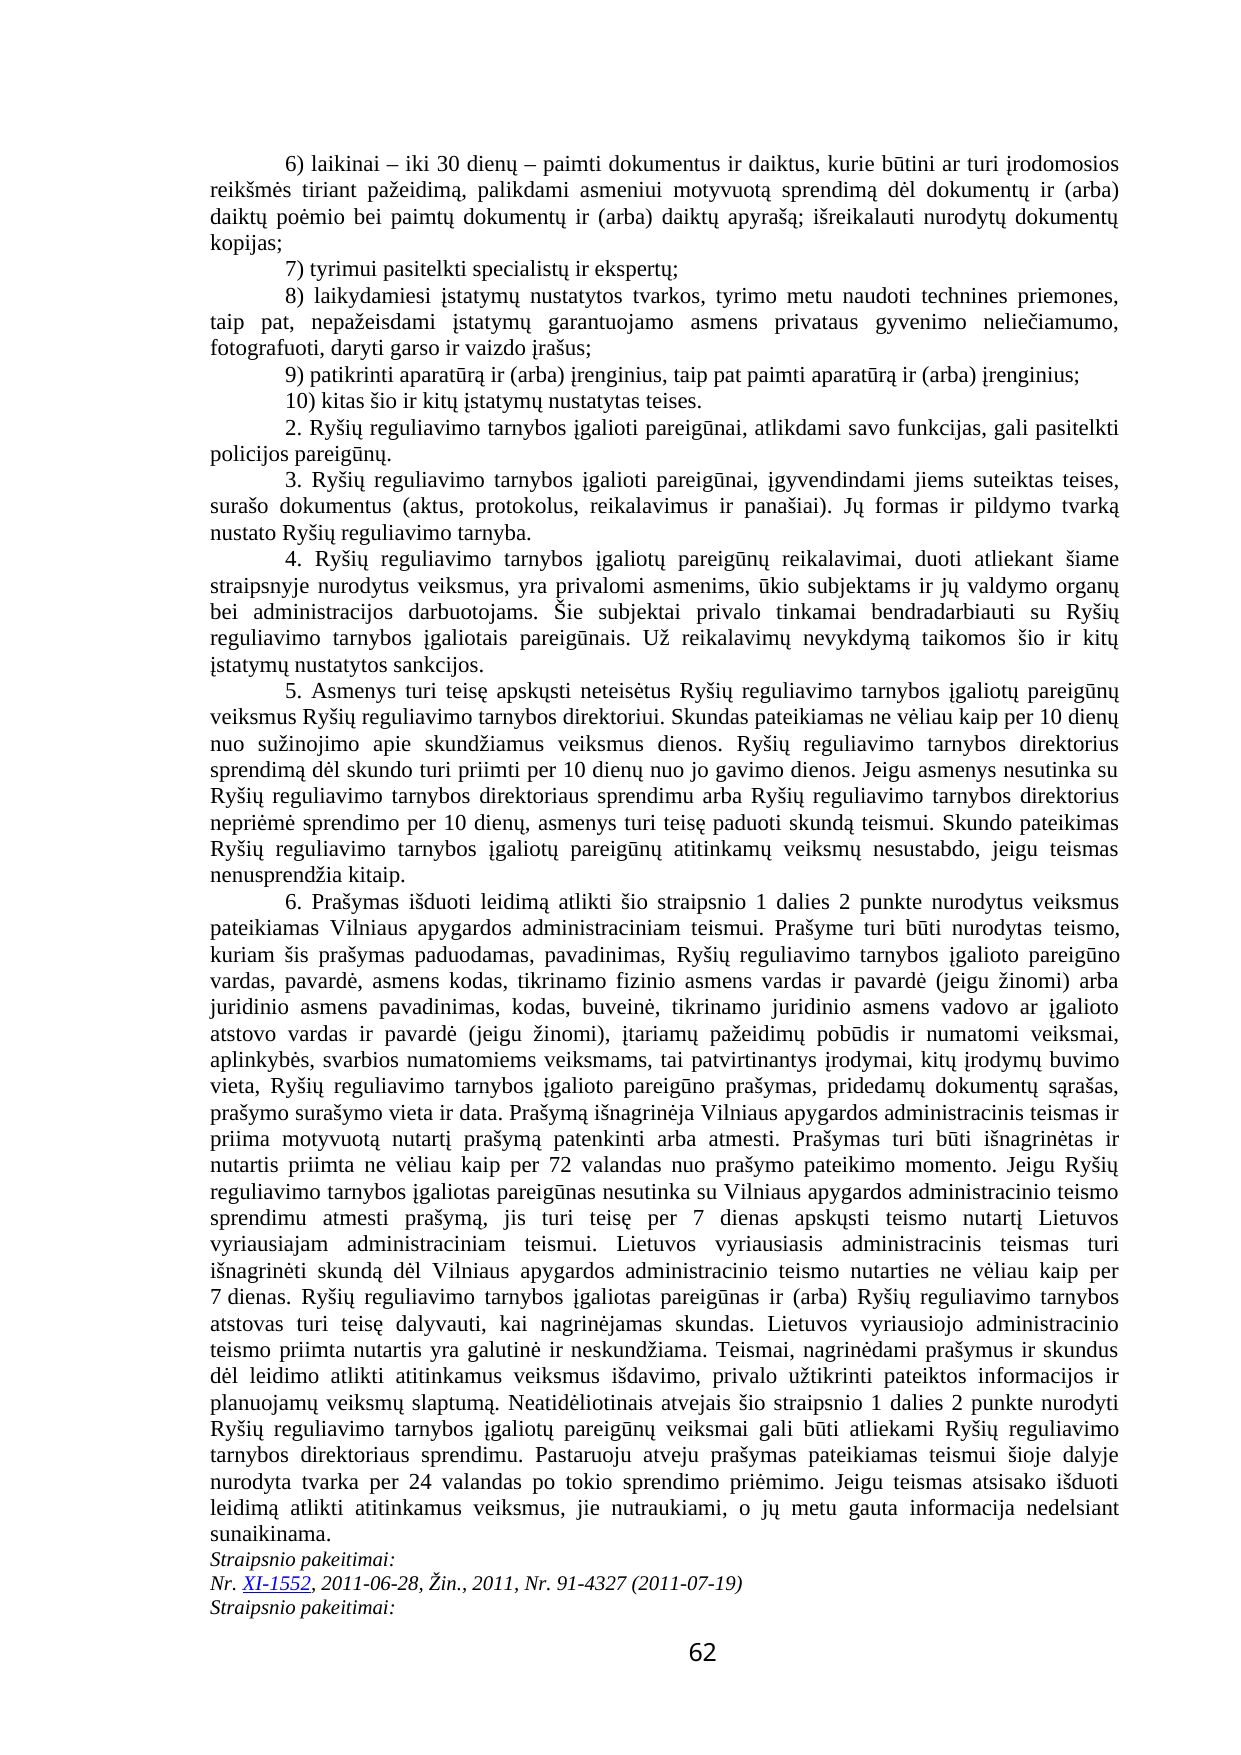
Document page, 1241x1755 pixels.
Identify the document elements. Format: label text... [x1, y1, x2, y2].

text Straipsnio pakeitimai: [210, 1595, 1120, 1619]
text 7) tyrimui pasitelkti specialistų ir ekspertų; [210, 255, 1120, 282]
text 8) laikydamiesi įstatymų nustatytos tvarkos, tyrimo metu naudoti technines priemones, taip pat, nepažeisdami įstatymų garantuojamo asmens privataus gyvenimo neliečiamumo, fotografuoti, daryti garso ir vaizdo įrašus; [210, 282, 1120, 361]
text Nr. XI-1552, 2011-06-28, Žin., 2011, Nr. 91-4327 (2011-07-19) [210, 1571, 1120, 1595]
text 9) patikrinti aparatūrą ir (arba) įrenginius, taip pat paimti aparatūrą ir (arba) įrenginius; [210, 361, 1120, 387]
text 2. Ryšių reguliavimo tarnybos įgalioti pareigūnai, atlikdami savo funkcijas, gali pasitelkti policijos pareigūnų. [210, 413, 1120, 466]
text 6. Prašymas išduoti leidimą atlikti šio straipsnio 1 dalies 2 punkte nurodytus veiksmus pateikiamas Vilniaus apygardos administraciniam teismui. Prašyme turi būti nurodytas teismo, kuriam šis prašymas paduodamas, pavadinimas, Ryšių reguliavimo tarnybos įgalioto pareigūno vardas, pavardė, asmens kodas, tikrinamo fizinio asmens vardas ir pavardė (jeigu žinomi) arba juridinio asmens pavadinimas, kodas, buveinė, tikrinamo juridinio asmens vadovo ar įgalioto atstovo vardas ir pavardė (jeigu žinomi), įtariamų pažeidimų pobūdis ir numatomi veiksmai, aplinkybės, svarbios numatomiems veiksmams, tai patvirtinantys įrodymai, kitų įrodymų buvimo vieta, Ryšių reguliavimo tarnybos įgalioto pareigūno prašymas, pridedamų dokumentų sąrašas, prašymo surašymo vieta ir data. Prašymą išnagrinėja Vilniaus apygardos administracinis teismas ir priima motyvuotą nutartį prašymą patenkinti arba atmesti. Prašymas turi būti išnagrinėtas ir nutartis priimta ne vėliau kaip per 72 valandas nuo prašymo pateikimo momento. Jeigu Ryšių reguliavimo tarnybos įgaliotas pareigūnas nesutinka su Vilniaus apygardos administracinio teismo sprendimu atmesti prašymą, jis turi teisę per 7 dienas apskųsti teismo nutartį Lietuvos vyriausiajam administraciniam teismui. Lietuvos vyriausiasis administracinis teismas turi išnagrinėti skundą dėl Vilniaus apygardos administracinio teismo nutarties ne vėliau kaip per 7 dienas. Ryšių reguliavimo tarnybos įgaliotas pareigūnas ir (arba) Ryšių reguliavimo tarnybos atstovas turi teisę dalyvauti, kai nagrinėjamas skundas. Lietuvos vyriausiojo administracinio teismo priimta nutartis yra galutinė ir neskundžiama. Teismai, nagrinėdami prašymus ir skundus dėl leidimo atlikti atitinkamus veiksmus išdavimo, privalo užtikrinti pateiktos informacijos ir planuojamų veiksmų slaptumą. Neatidėliotinais atvejais šio straipsnio 1 dalies 2 punkte nurodyti Ryšių reguliavimo tarnybos įgaliotų pareigūnų veiksmai gali būti atliekami Ryšių reguliavimo tarnybos direktoriaus sprendimu. Pastaruoju atveju prašymas pateikiamas teismui šioje dalyje nurodyta tvarka per 24 valandas po tokio sprendimo priėmimo. Jeigu teismas atsisako išduoti leidimą atlikti atitinkamus veiksmus, jie nutraukiami, o jų metu gauta informacija nedelsiant sunaikinama. [210, 888, 1120, 1547]
text 6) laikinai – iki 30 dienų – paimti dokumentus ir daiktus, kurie būtini ar turi įrodomosios reikšmės tiriant pažeidimą, palikdami asmeniui motyvuotą sprendimą dėl dokumentų ir (arba) daiktų poėmio bei paimtų dokumentų ir (arba) daiktų apyrašą; išreikalauti nurodytų dokumentų kopijas; [210, 150, 1120, 255]
text 5. Asmenys turi teisę apskųsti neteisėtus Ryšių reguliavimo tarnybos įgaliotų pareigūnų veiksmus Ryšių reguliavimo tarnybos direktoriui. Skundas pateikiamas ne vėliau kaip per 10 dienų nuo sužinojimo apie skundžiamus veiksmus dienos. Ryšių reguliavimo tarnybos direktorius sprendimą dėl skundo turi priimti per 10 dienų nuo jo gavimo dienos. Jeigu asmenys nesutinka su Ryšių reguliavimo tarnybos direktoriaus sprendimu arba Ryšių reguliavimo tarnybos direktorius nepriėmė sprendimo per 10 dienų, asmenys turi teisę paduoti skundą teismui. Skundo pateikimas Ryšių reguliavimo tarnybos įgaliotų pareigūnų atitinkamų veiksmų nesustabdo, jeigu teismas nenusprendžia kitaip. [210, 677, 1120, 888]
text Straipsnio pakeitimai: [210, 1547, 1120, 1571]
text 10) kitas šio ir kitų įstatymų nustatytas teises. [210, 387, 1120, 413]
text 3. Ryšių reguliavimo tarnybos įgalioti pareigūnai, įgyvendindami jiems suteiktas teises, surašo dokumentus (aktus, protokolus, reikalavimus ir panašiai). Jų formas ir pildymo tvarką nustato Ryšių reguliavimo tarnyba. [210, 466, 1120, 545]
text 4. Ryšių reguliavimo tarnybos įgaliotų pareigūnų reikalavimai, duoti atliekant šiame straipsnyje nurodytus veiksmus, yra privalomi asmenims, ūkio subjektams ir jų valdymo organų bei administracijos darbuotojams. Šie subjektai privalo tinkamai bendradarbiauti su Ryšių reguliavimo tarnybos įgaliotais pareigūnais. Už reikalavimų nevykdymą taikomos šio ir kitų įstatymų nustatytos sankcijos. [210, 545, 1120, 677]
